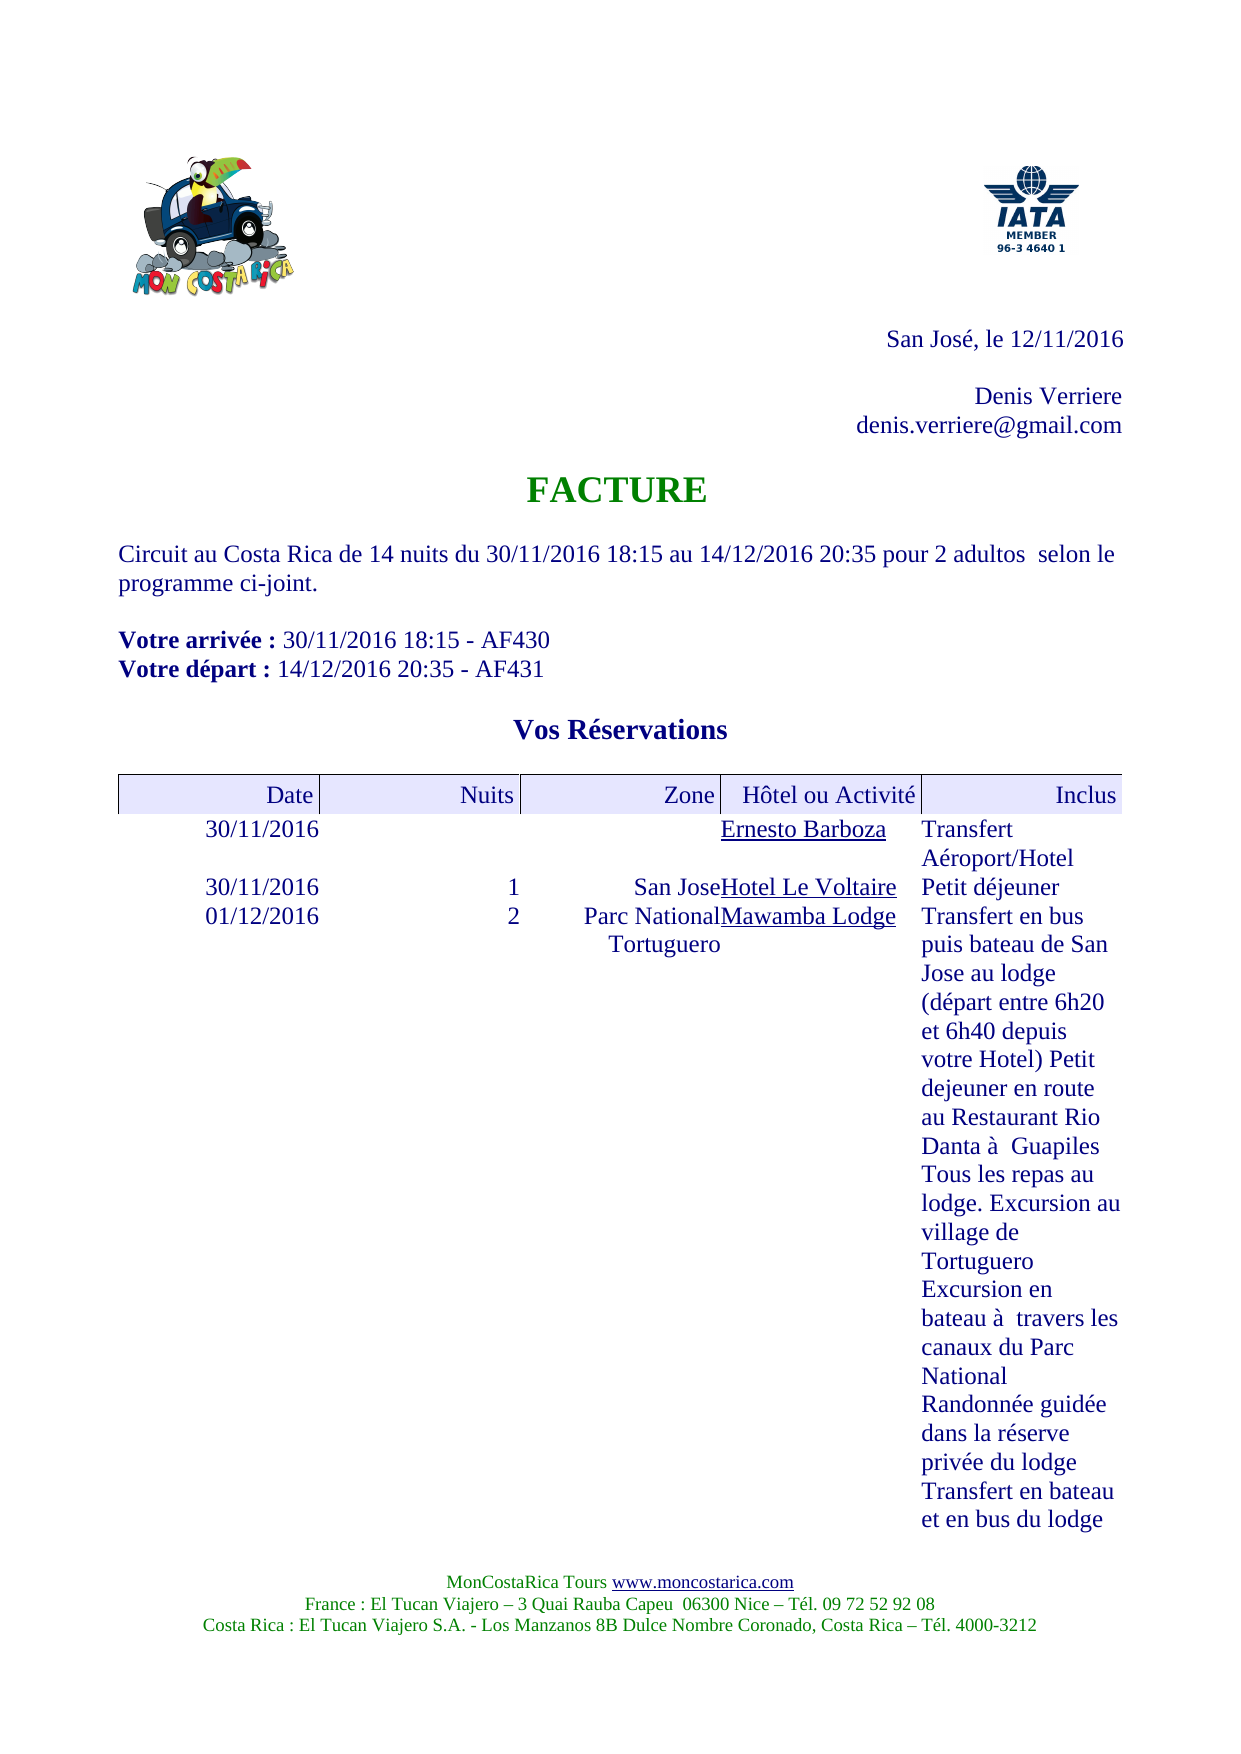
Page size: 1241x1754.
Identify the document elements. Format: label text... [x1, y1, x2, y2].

table_cell 1 [319, 872, 519, 901]
table_header Nuits [320, 775, 519, 814]
table_header Zone [521, 775, 720, 814]
table_cell 2 [319, 901, 519, 1533]
table_header [118, 130, 620, 324]
table_header Date [119, 775, 319, 814]
table_header [620, 118, 1122, 254]
picture [120, 129, 306, 307]
table_header Inclus [922, 775, 1122, 814]
table_header Hôtel ou Activité [721, 775, 921, 814]
table_cell Transfert en bus puis bateau de San Jose au lodge (départ entre 6h20 et 6h40 depuis votre Hotel) Petit dejeuner en route au Restaurant Rio Danta à Guapiles Tous les repas au lodge. Excursion au village de Tortuguero Excursion en bateau à travers les canaux du Parc National Randonnée guidée dans la réserve privée du lodge Transfert en bateau et en bus du lodge [921, 901, 1122, 1533]
text Vos Réservations [118, 712, 1122, 745]
text Votre arrivée : 30/11/2016 18:15 - AF430 [118, 626, 1122, 654]
table_header [620, 255, 1122, 324]
table_cell San Jose [520, 872, 720, 901]
table_cell Ernesto Barboza [720, 815, 921, 872]
table_cell Parc National Tortuguero [520, 901, 720, 1533]
table_cell 30/11/2016 [118, 815, 319, 872]
text FACTURE [118, 467, 1122, 511]
table_cell [520, 815, 720, 872]
text Circuit au Costa Rica de 14 nuits du 30/11/2016 18:15 au 14/12/2016 20:35 pour 2 adultos selon le programme ci-joint. [118, 539, 1122, 597]
picture [983, 166, 1080, 255]
text San José, le 12/11/2016 [118, 324, 1123, 352]
table_cell Transfert Aéroport/Hotel [921, 815, 1122, 872]
table_cell Mawamba Lodge [720, 901, 921, 1533]
text denis.verriere@gmail.com [118, 410, 1122, 439]
text Votre départ : 14/12/2016 20:35 - AF431 [118, 654, 1122, 683]
table_cell 01/12/2016 [118, 901, 319, 1533]
table_cell Hotel Le Voltaire [720, 872, 921, 901]
table_cell 30/11/2016 [118, 872, 319, 901]
table_cell Petit déjeuner [921, 872, 1122, 901]
table_header [118, 118, 620, 129]
table_cell [319, 815, 519, 872]
text Denis Verriere [118, 381, 1122, 410]
